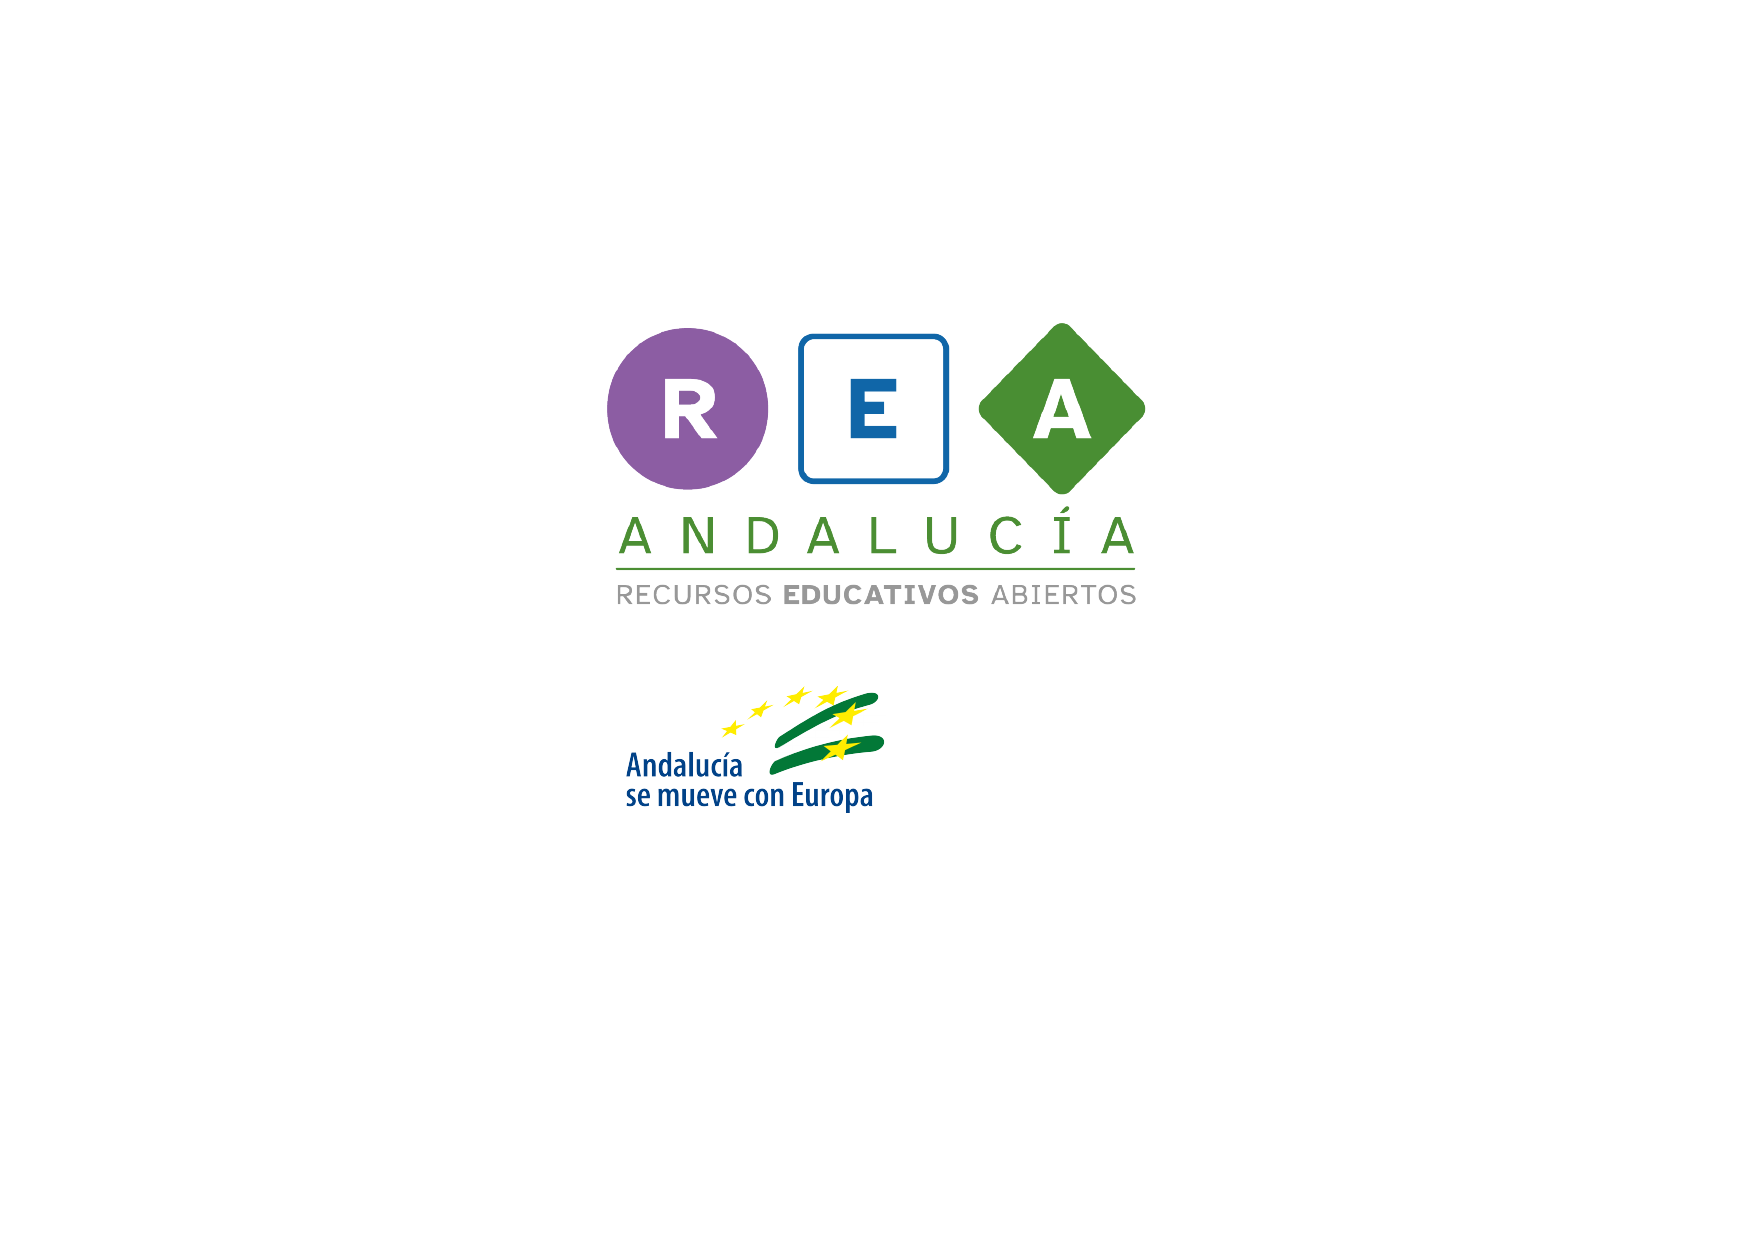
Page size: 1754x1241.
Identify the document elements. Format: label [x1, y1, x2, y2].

picture [581, 167, 1173, 813]
